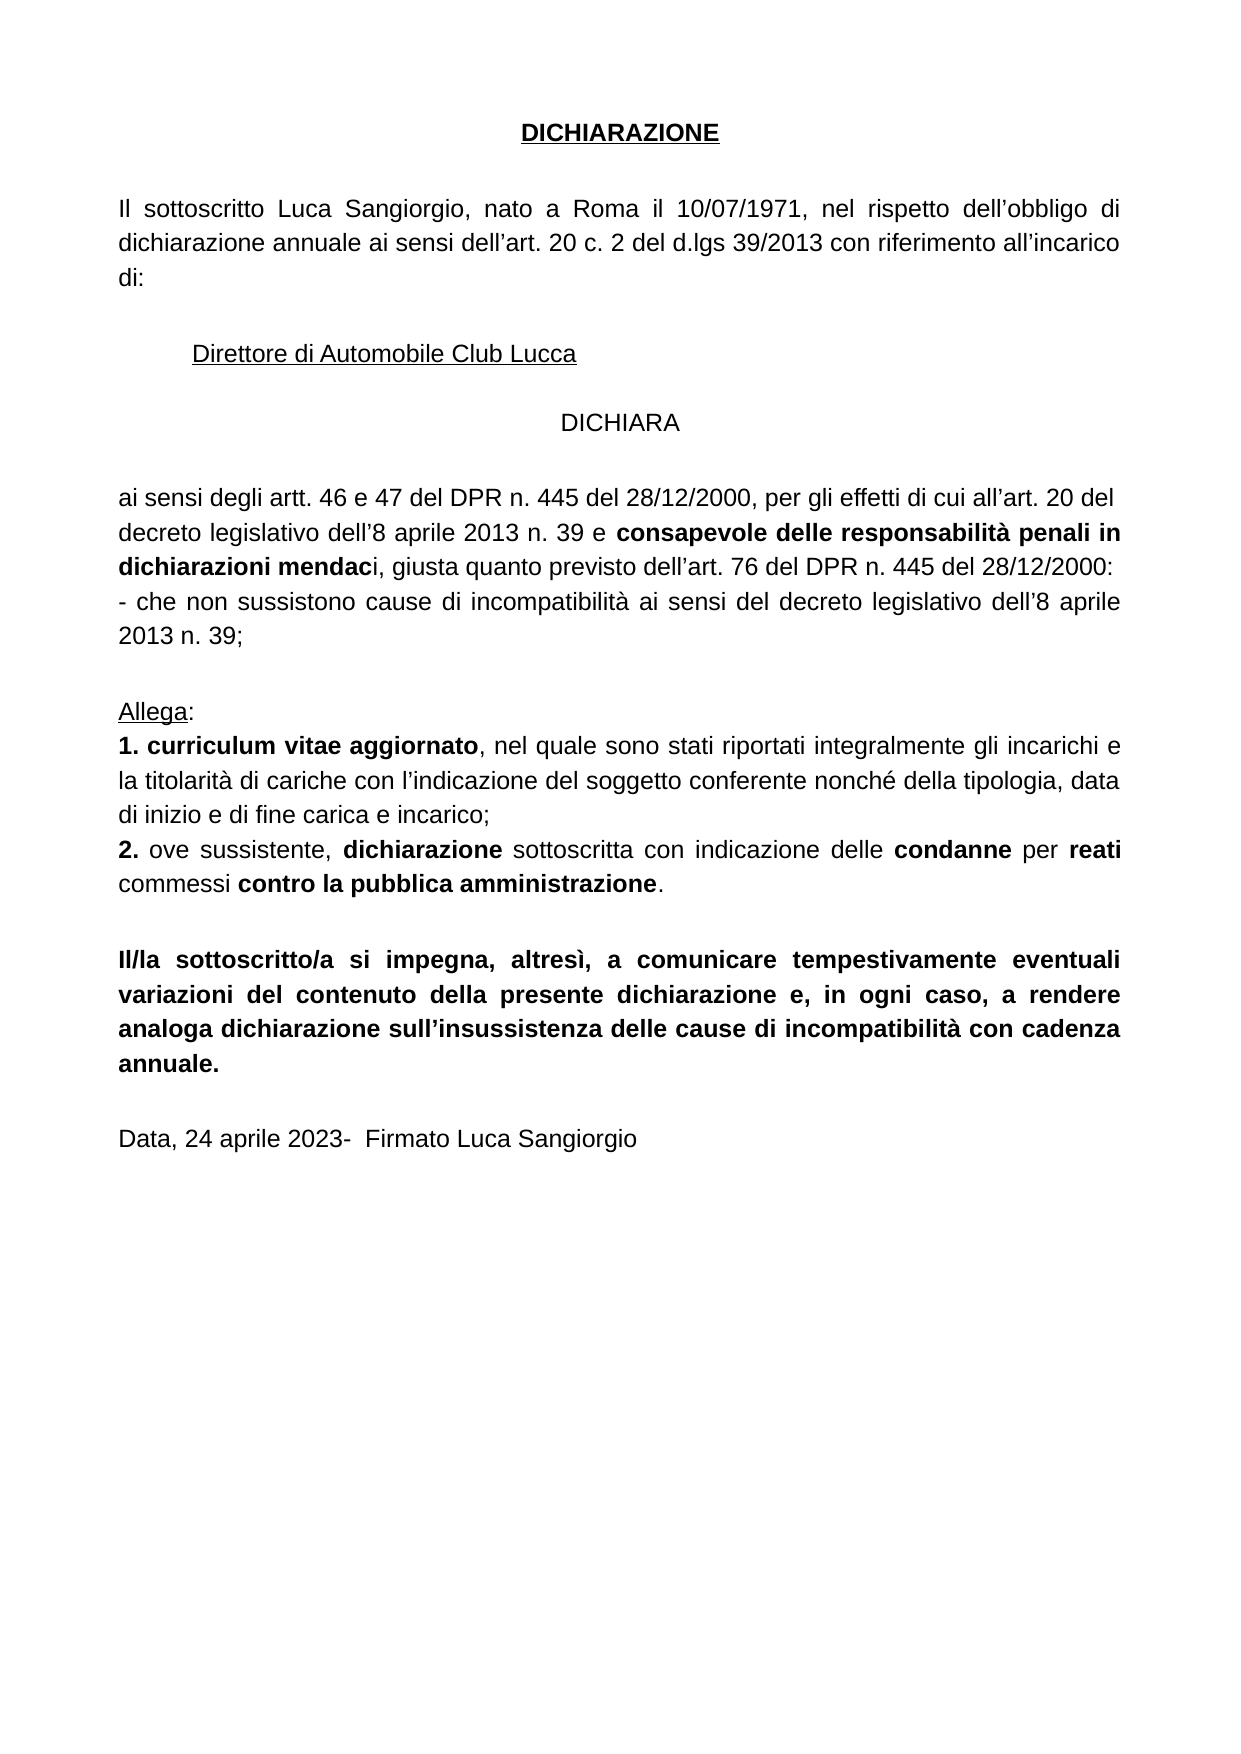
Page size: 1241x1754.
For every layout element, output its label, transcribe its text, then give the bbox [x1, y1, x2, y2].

text Data, 24 aprile 2023- Firmato Luca Sangiorgio [118, 1124, 1122, 1153]
list Direttore di Automobile Club Lucca [162, 338, 1122, 367]
text Il sottoscritto Luca Sangiorgio, nato a Roma il 10/07/1971, nel rispetto dell’obbligo di dichiarazione annuale ai sensi dell’art. 20 c. 2 del d.lgs 39/2013 con riferimento all’incarico di: [118, 194, 1122, 292]
text DICHIARAZIONE [118, 118, 1122, 147]
text Allega: [118, 697, 1122, 726]
text DICHIARA [118, 407, 1122, 436]
text 2. ove sussistente, dichiarazione sottoscritta con indicazione delle condanne per reati commessi contro la pubblica amministrazione. [118, 835, 1122, 898]
text Il/la sottoscritto/a si impegna, altresì, a comunicare tempestivamente eventuali variazioni del contenuto della presente dichiarazione e, in ogni caso, a rendere analoga dichiarazione sull’insussistenza delle cause di incompatibilità con cadenza annuale. [118, 945, 1122, 1077]
text 1. curriculum vitae aggiornato, nel quale sono stati riportati integralmente gli incarichi e la titolarità di cariche con l’indicazione del soggetto conferente nonché della tipologia, data di inizio e di fine carica e incarico; [118, 731, 1122, 829]
text - che non sussistono cause di incompatibilità ai sensi del decreto legislativo dell’8 aprile 2013 n. 39; [118, 587, 1122, 650]
text ai sensi degli artt. 46 e 47 del DPR n. 445 del 28/12/2000, per gli effetti di cui all’art. 20 del [118, 483, 1122, 512]
text decreto legislativo dell’8 aprile 2013 n. 39 e consapevole delle responsabilità penali in dichiarazioni mendaci, giusta quanto previsto dell’art. 76 del DPR n. 445 del 28/12/2000: [118, 518, 1122, 581]
